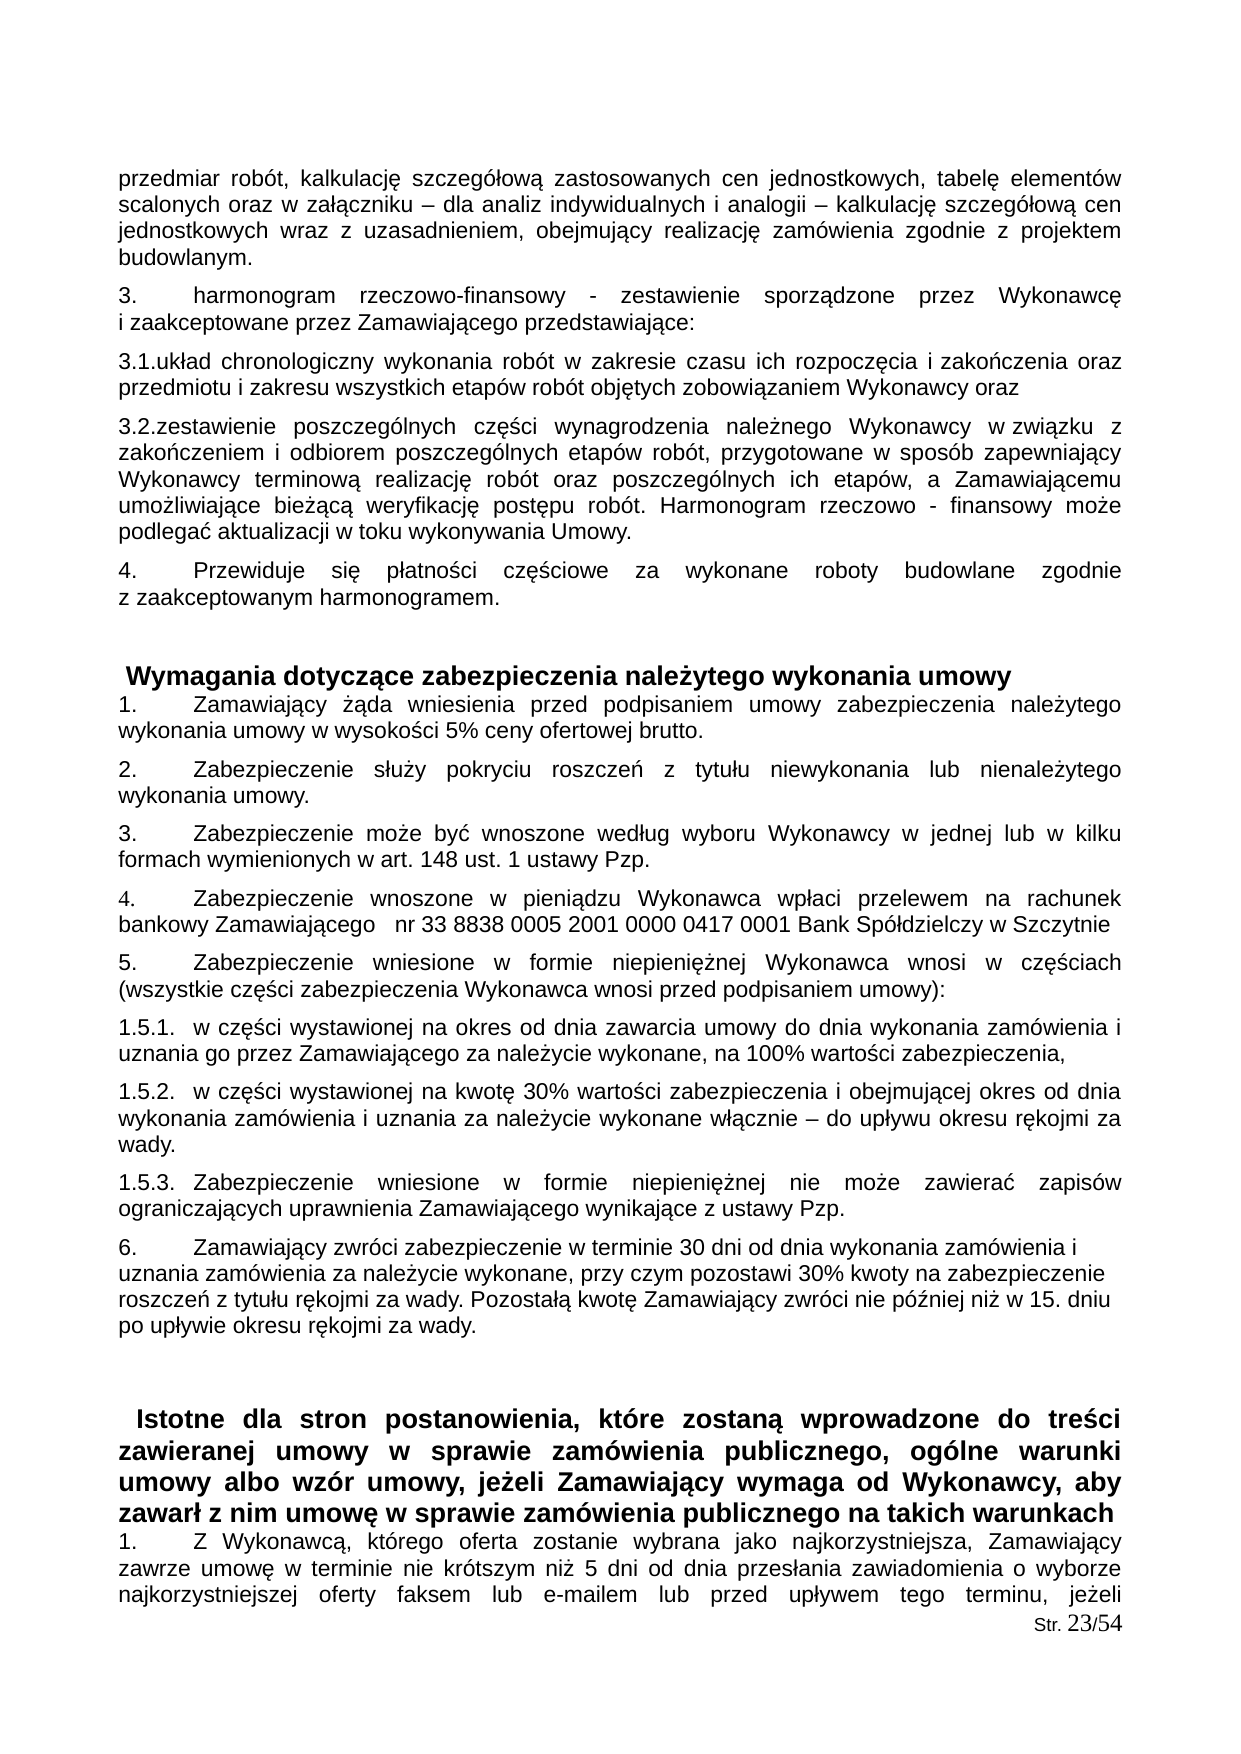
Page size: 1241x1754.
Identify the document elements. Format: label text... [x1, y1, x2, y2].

list Zabezpieczenie wniesione w formie niepieniężnej nie może zawierać zapisów ograniczających uprawnienia Zamawiającego wynikające z ustawy Pzp. [118, 1169, 1122, 1222]
list Zabezpieczenie wnoszone w pieniądzu Wykonawca wpłaci przelewem na rachunek bankowy Zamawiającego nr 33 8838 0005 2001 0000 0417 0001 Bank Spółdzielczy w Szczytnie [118, 884, 1122, 937]
list harmonogram rzeczowo-finansowy - zestawienie sporządzone przez Wykonawcę i zaakceptowane przez Zamawiającego przedstawiające: [118, 282, 1122, 335]
text Wymagania dotyczące zabezpieczenia należytego wykonania umowy [118, 660, 1122, 691]
text 3.1.układ chronologiczny wykonania robót w zakresie czasu ich rozpoczęcia i zakończenia oraz przedmiotu i zakresu wszystkich etapów robót objętych zobowiązaniem Wykonawcy oraz [118, 348, 1122, 400]
list Zamawiający zwróci zabezpieczenie w terminie 30 dni od dnia wykonania zamówienia i uznania zamówienia za należycie wykonane, przy czym pozostawi 30% kwoty na zabezpieczenie roszczeń z tytułu rękojmi za wady. Pozostałą kwotę Zamawiający zwróci nie później niż w 15. dniu po upływie okresu rękojmi za wady. [118, 1233, 1122, 1392]
list przedmiar robót, kalkulację szczegółową zastosowanych cen jednostkowych, tabelę elementów scalonych oraz w załączniku – dla analiz indywidualnych i analogii – kalkulację szczegółową cen jednostkowych wraz z uzasadnieniem, obejmujący realizację zamówienia zgodnie z projektem budowlanym. [118, 164, 1122, 270]
text 3.2.zestawienie poszczególnych części wynagrodzenia należnego Wykonawcy w związku z zakończeniem i odbiorem poszczególnych etapów robót, przygotowane w sposób zapewniający Wykonawcy terminową realizację robót oraz poszczególnych ich etapów, a Zamawiającemu umożliwiające bieżącą weryfikację postępu robót. Harmonogram rzeczowo - finansowy może podlegać aktualizacji w toku wykonywania Umowy. [118, 413, 1122, 545]
list Zabezpieczenie może być wnoszone według wyboru Wykonawcy w jednej lub w kilku formach wymienionych w art. 148 ust. 1 ustawy Pzp. [118, 820, 1122, 873]
text Istotne dla stron postanowienia, które zostaną wprowadzone do treści zawieranej umowy w sprawie zamówienia publicznego, ogólne warunki umowy albo wzór umowy, jeżeli Zamawiający wymaga od Wykonawcy, aby zawarł z nim umowę w sprawie zamówienia publicznego na takich warunkach [118, 1403, 1122, 1528]
list Z Wykonawcą, którego oferta zostanie wybrana jako najkorzystniejsza, Zamawiający zawrze umowę w terminie nie krótszym niż 5 dni od dnia przesłania zawiadomienia o wyborze najkorzystniejszej oferty faksem lub e-mailem lub przed upływem tego terminu, jeżeli [118, 1528, 1122, 1607]
list Zabezpieczenie służy pokryciu roszczeń z tytułu niewykonania lub nienależytego wykonania umowy. [118, 756, 1122, 808]
list Zabezpieczenie wniesione w formie niepieniężnej Wykonawca wnosi w częściach (wszystkie części zabezpieczenia Wykonawca wnosi przed podpisaniem umowy): [118, 949, 1122, 1002]
list w części wystawionej na kwotę 30% wartości zabezpieczenia i obejmującej okres od dnia wykonania zamówienia i uznania za należycie wykonane włącznie – do upływu okresu rękojmi za wady. [118, 1078, 1122, 1157]
list Zamawiający żąda wniesienia przed podpisaniem umowy zabezpieczenia należytego wykonania umowy w wysokości 5% ceny ofertowej brutto. [118, 691, 1122, 744]
list Przewiduje się płatności częściowe za wykonane roboty budowlane zgodnie z zaakceptowanym harmonogramem. [118, 557, 1122, 610]
list w części wystawionej na okres od dnia zawarcia umowy do dnia wykonania zamówienia i uznania go przez Zamawiającego za należycie wykonane, na 100% wartości zabezpieczenia, [118, 1014, 1122, 1066]
